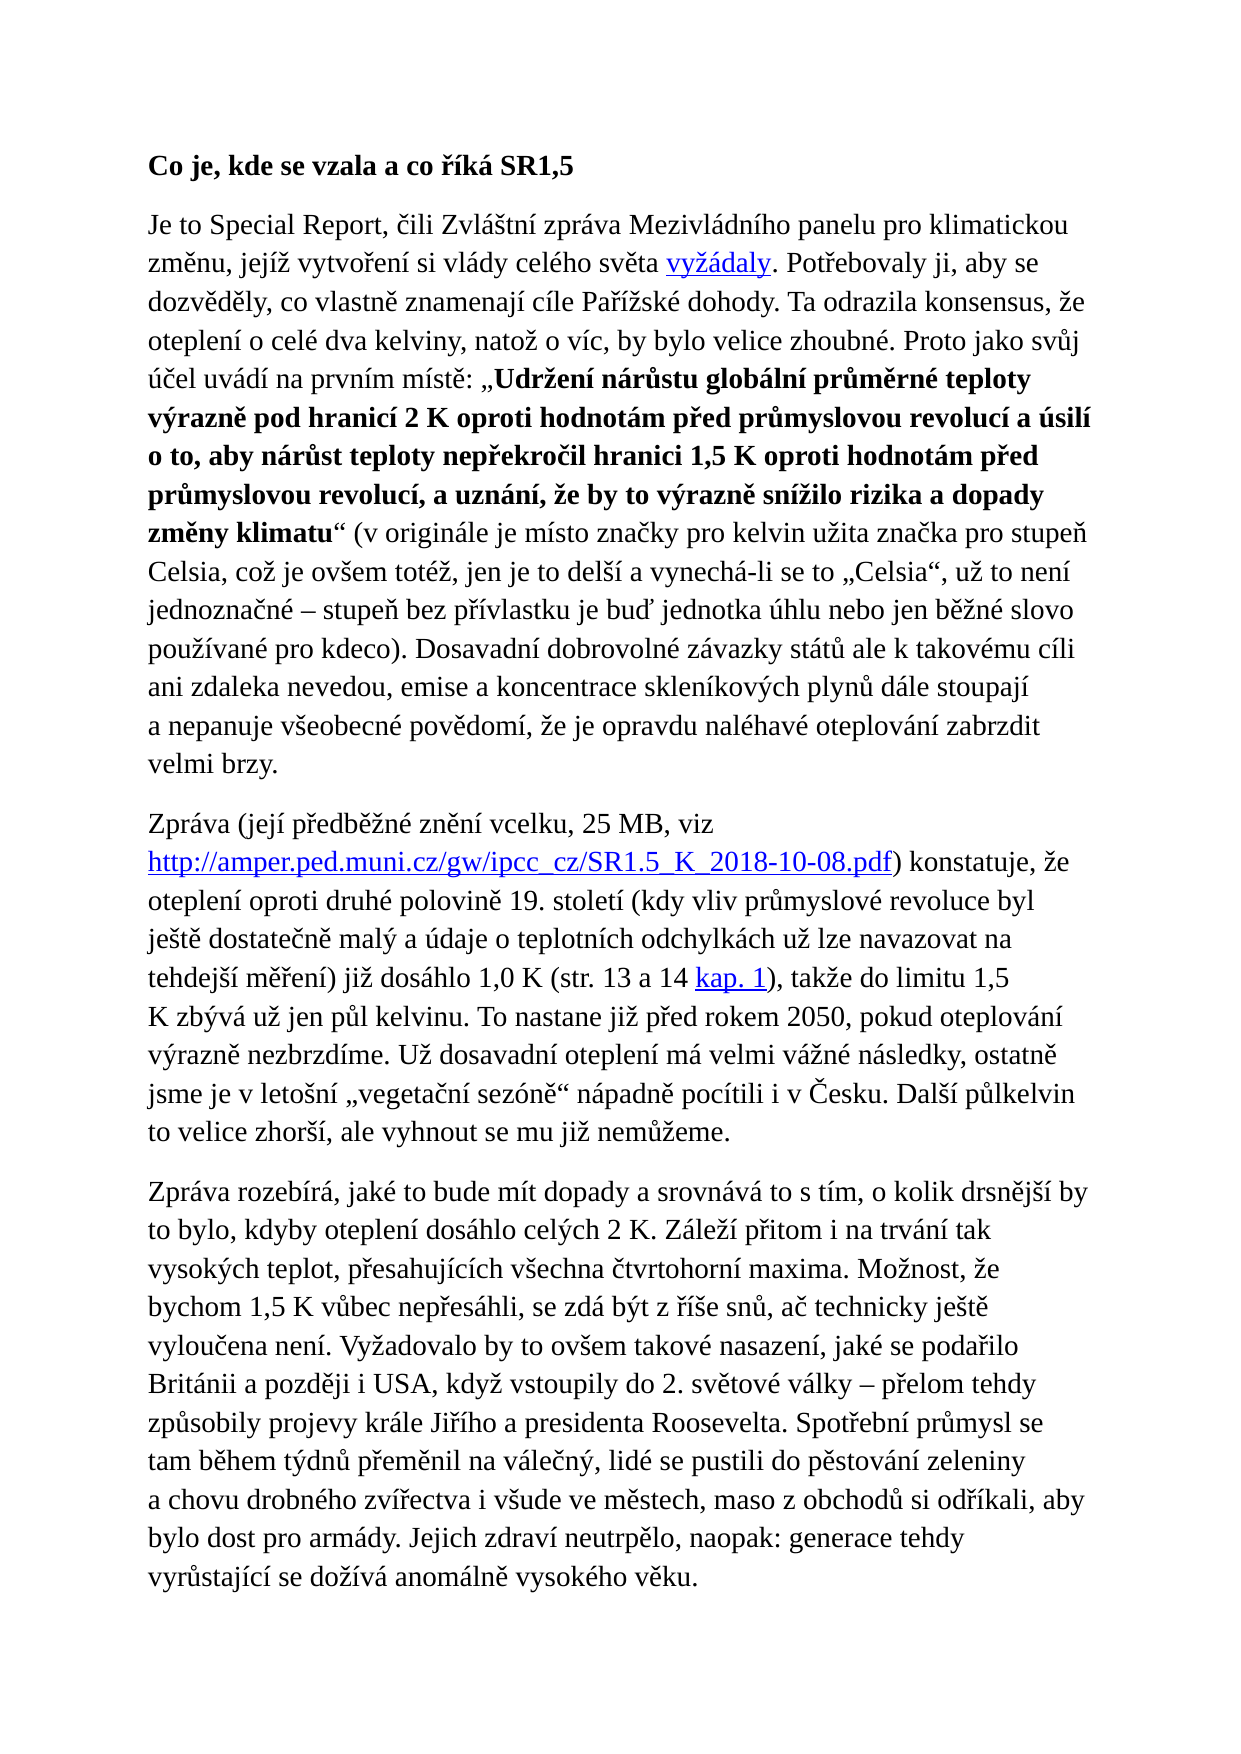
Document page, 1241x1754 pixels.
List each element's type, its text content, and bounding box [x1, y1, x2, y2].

text Zpráva rozebírá, jaké to bude mít dopady a srovnává to s tím, o kolik drsnější by to bylo, kdyby oteplení dosáhlo celých 2 K. Záleží přitom i na trvání tak vysokých teplot, přesahujících všechna čtvrtohorní maxima. Možnost, že bychom 1,5 K vůbec nepřesáhli, se zdá být z říše snů, ač technicky ještě vyloučena není. Vyžadovalo by to ovšem takové nasazení, jaké se podařilo Británii a později i USA, když vstoupily do 2. světové války – přelom tehdy způsobily projevy krále Jiřího a presidenta Roosevelta. Spotřební průmysl se tam během týdnů přeměnil na válečný, lidé se pustili do pěstování zeleniny a chovu drobného zvířectva i všude ve městech, maso z obchodů si odříkali, aby bylo dost pro armády. Jejich zdraví neutrpělo, naopak: generace tehdy vyrůstající se dožívá anomálně vysokého věku. [148, 1174, 1093, 1593]
text Zpráva (její předběžné znění vcelku, 25 MB, viz http://amper.ped.muni.cz/gw/ipcc_cz/SR1.5_K_2018-10-08.pdf) konstatuje, že oteplení oproti druhé polovině 19. století (kdy vliv průmyslové revoluce byl ještě dostatečně malý a údaje o teplotních odchylkách už lze navazovat na tehdejší měření) již dosáhlo 1,0 K (str. 13 a 14 kap. 1), takže do limitu 1,5 K zbývá už jen půl kelvinu. To nastane již před rokem 2050, pokud oteplování výrazně nezbrzdíme. Už dosavadní oteplení má velmi vážné následky, ostatně jsme je v letošní „vegetační sezóně“ nápadně pocítili i v Česku. Další půlkelvin to velice zhorší, ale vyhnout se mu již nemůžeme. [148, 806, 1093, 1148]
text Je to Special Report, čili Zvláštní zpráva Mezivládního panelu pro klimatickou změnu, jejíž vytvoření si vlády celého světa vyžádaly. Potřebovaly ji, aby se dozvěděly, co vlastně znamenají cíle Pařížské dohody. Ta odrazila konsensus, že oteplení o celé dva kelviny, natož o víc, by bylo velice zhoubné. Proto jako svůj účel uvádí na prvním místě: „Udržení nárůstu globální průměrné teploty výrazně pod hranicí 2 K oproti hodnotám před průmyslovou revolucí a úsilí o to, aby nárůst teploty nepřekročil hranici 1,5 K oproti hodnotám před průmyslovou revolucí, a uznání, že by to výrazně snížilo rizika a dopady změny klimatu“ (v originále je místo značky pro kelvin užita značka pro stupeň Celsia, což je ovšem totéž, jen je to delší a vynechá-li se to „Celsia“, už to není jednoznačné – stupeň bez přívlastku je buď jednotka úhlu nebo jen běžné slovo používané pro kdeco). Dosavadní dobrovolné závazky států ale k takovému cíli ani zdaleka nevedou, emise a koncentrace skleníkových plynů dále stoupají a nepanuje všeobecné povědomí, že je opravdu naléhavé oteplování zabrzdit velmi brzy. [148, 207, 1093, 780]
